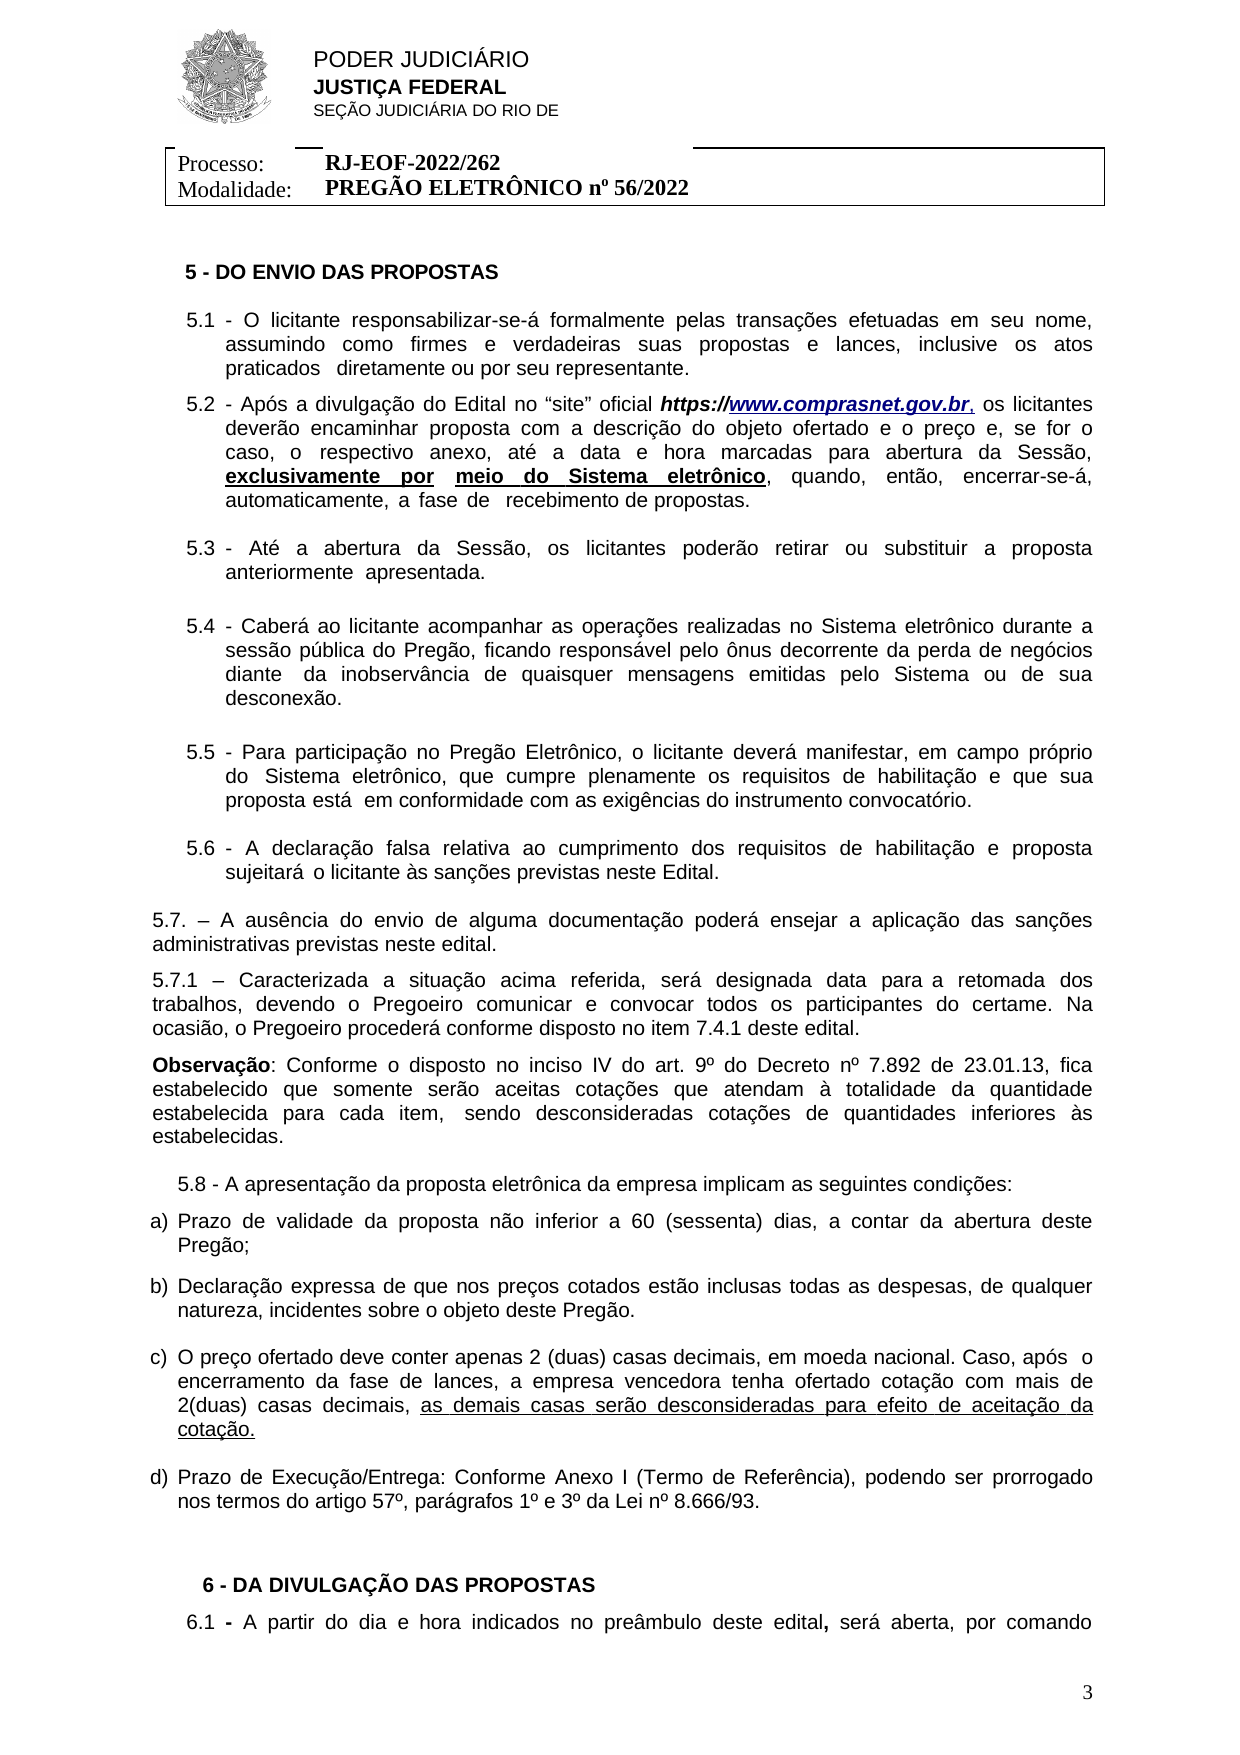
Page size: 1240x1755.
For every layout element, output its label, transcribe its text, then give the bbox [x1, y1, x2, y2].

list - O licitante responsabilizar-se-á formalmente pelas transações efetuadas em seu nome, assumindo como firmes e verdadeiras suas propostas e lances, inclusive os atos praticados diretamente ou por seu representante. [186, 308, 1093, 379]
list - Após a divulgação do Edital no “site” oficial https://www.comprasnet.gov.br, os licitantes deverão encaminhar proposta com a descrição do objeto ofertado e o preço e, se for o caso, o respectivo anexo, até a data e hora marcadas para abertura da Sessão, exclusivamente por meio do Sistema eletrônico, quando, então, encerrar-se-á, automaticamente, a fase de recebimento de propostas. [186, 392, 1093, 512]
text 5.7.1 – Caracterizada a situação acima referida, será designada data para a retomada dos trabalhos, devendo o Pregoeiro comunicar e convocar todos os participantes do certame. Na ocasião, o Pregoeiro procederá conforme disposto no item 7.4.1 deste edital. [152, 968, 1093, 1040]
list Declaração expressa de que nos preços cotados estão inclusas todas as despesas, de qualquer natureza, incidentes sobre o objeto deste Pregão. [152, 1273, 1093, 1321]
list - Caberá ao licitante acompanhar as operações realizadas no Sistema eletrônico durante a sessão pública do Pregão, ficando responsável pelo ônus decorrente da perda de negócios diante da inobservância de quaisquer mensagens emitidas pelo Sistema ou de sua desconexão. [186, 614, 1093, 710]
list - A partir do dia e hora indicados no preâmbulo deste edital, será aberta, por comando [186, 1609, 1093, 1633]
list Prazo de validade da proposta não inferior a 60 (sessenta) dias, a contar da abertura deste Pregão; [152, 1209, 1093, 1257]
list - DO ENVIO DAS PROPOSTAS [185, 259, 1117, 283]
list - Para participação no Pregão Eletrônico, o licitante deverá manifestar, em campo próprio do Sistema eletrônico, que cumpre plenamente os requisitos de habilitação e que sua proposta está em conformidade com as exigências do instrumento convocatório. [186, 740, 1093, 812]
list - A declaração falsa relativa ao cumprimento dos requisitos de habilitação e proposta sujeitará o licitante às sanções previstas neste Edital. [186, 836, 1093, 884]
text Observação: Conforme o disposto no inciso IV do art. 9º do Decreto nº 7.892 de 23.01.13, fica estabelecido que somente serão aceitas cotações que atendam à totalidade da quantidade estabelecida para cada item, sendo desconsideradas cotações de quantidades inferiores às estabelecidas. [152, 1052, 1093, 1148]
text 5.7. – A ausência do envio de alguma documentação poderá ensejar a aplicação das sanções administrativas previstas neste edital. [152, 908, 1093, 956]
list - DA DIVULGAÇÃO DAS PROPOSTAS [202, 1573, 1117, 1597]
list Prazo de Execução/Entrega: Conforme Anexo I (Termo de Referência), podendo ser prorrogado nos termos do artigo 57º, parágrafos 1º e 3º da Lei nº 8.666/93. [152, 1465, 1093, 1513]
text 5.8 - A apresentação da proposta eletrônica da empresa implicam as seguintes condições: [177, 1172, 1117, 1196]
list O preço ofertado deve conter apenas 2 (duas) casas decimais, em moeda nacional. Caso, após o encerramento da fase de lances, a empresa vencedora tenha ofertado cotação com mais de 2(duas) casas decimais, as demais casas serão desconsideradas para efeito de aceitação da cotação. [152, 1345, 1093, 1441]
list - Até a abertura da Sessão, os licitantes poderão retirar ou substituir a proposta anteriormente apresentada. [186, 536, 1093, 584]
